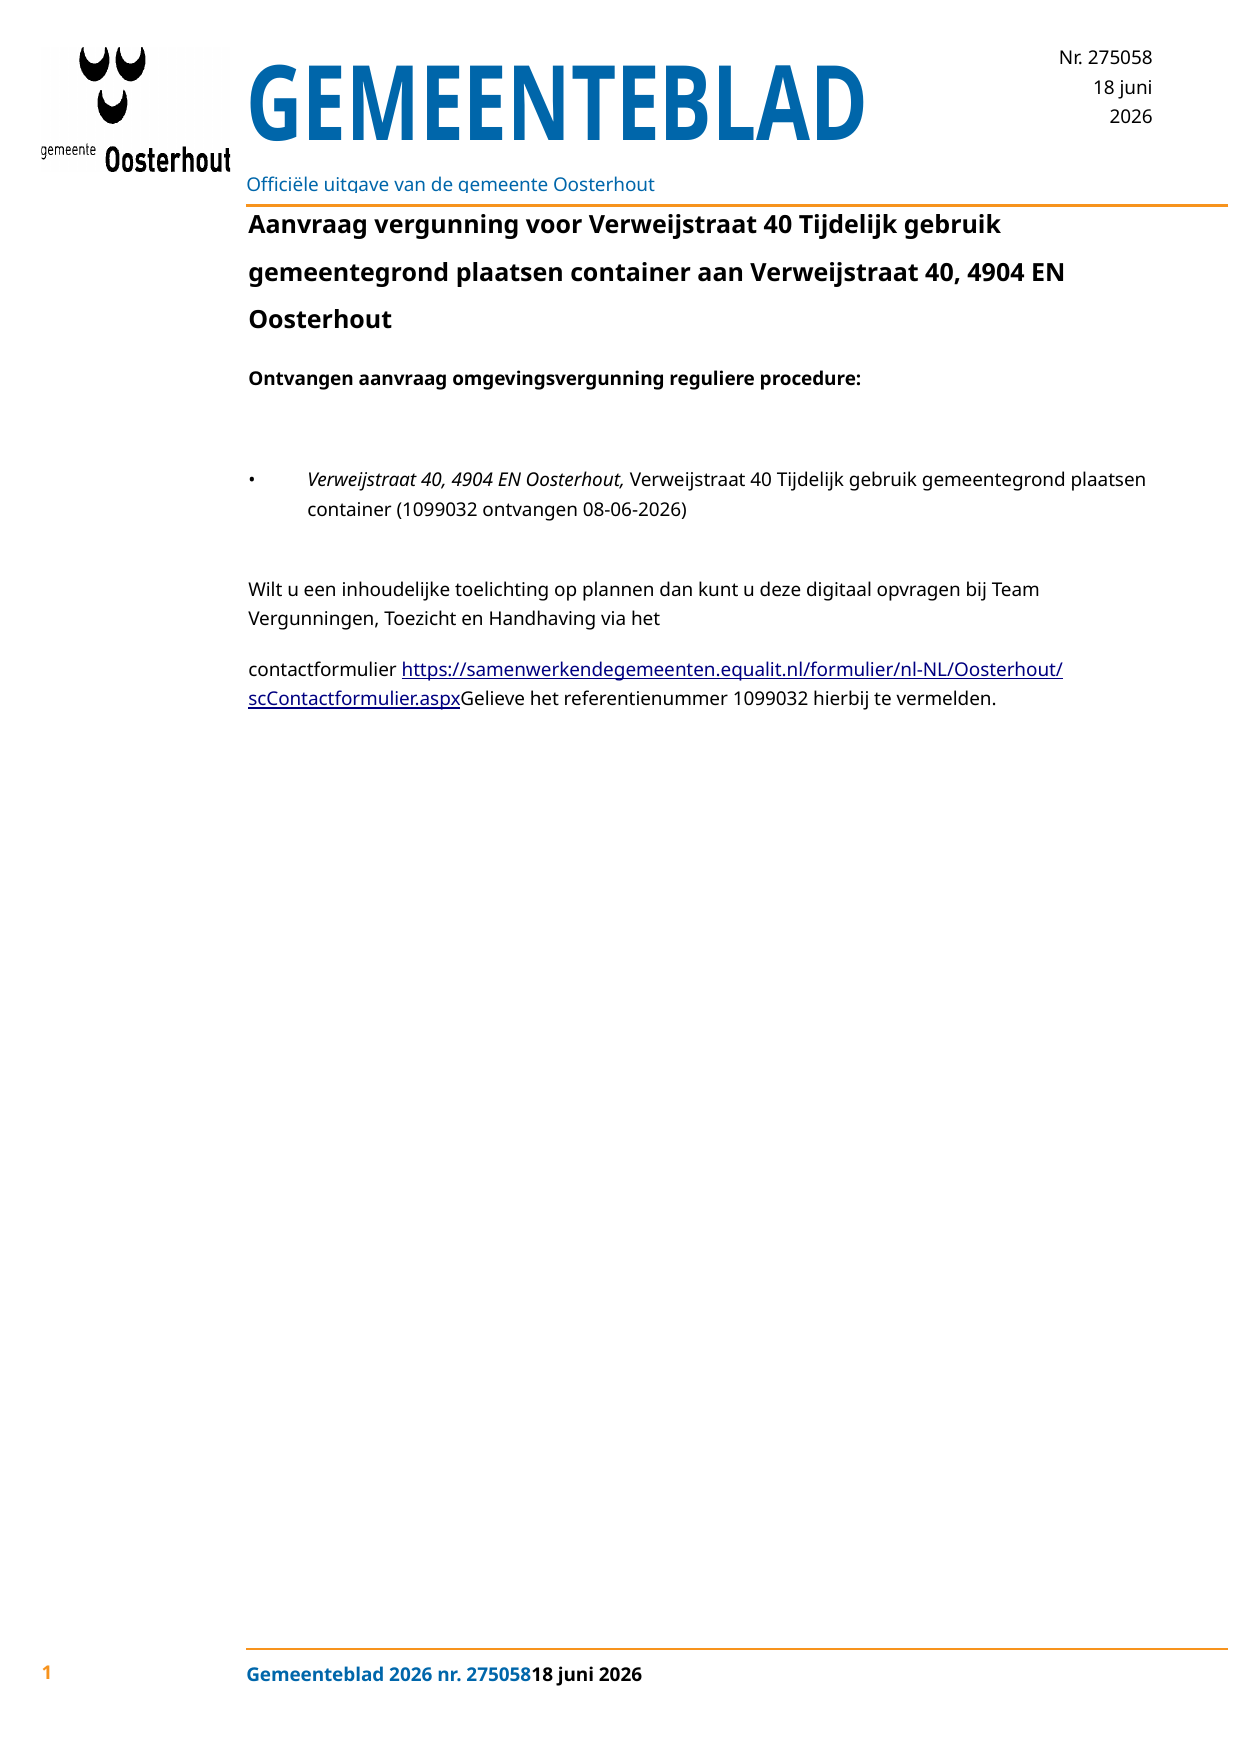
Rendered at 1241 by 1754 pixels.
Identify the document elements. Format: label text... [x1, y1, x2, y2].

text contactformulier https://samenwerkendegemeenten.equalit.nl/formulier/nl-NL/Oosterhout/scContactformulier.aspxGelieve het referentienummer 1099032 hierbij te vermelden. [248, 656, 1152, 711]
text Aanvraag vergunning voor Verweijstraat 40 Tijdelijk gebruik gemeentegrond plaatsen container aan Verweijstraat 40, 4904 EN Oosterhout [248, 207, 1152, 336]
text Wilt u een inhoudelijke toelichting op plannen dan kunt u deze digitaal opvragen bij Team Vergunningen, Toezicht en Handhaving via het [248, 576, 1152, 631]
text Ontvangen aanvraag omgevingsvergunning reguliere procedure: [248, 366, 1152, 391]
picture [41, 47, 231, 172]
list Verweijstraat 40, 4904 EN Oosterhout, Verweijstraat 40 Tijdelijk gebruik gemeentegrond plaatsen container (1099032 ontvangen 08-06-2026) [248, 466, 1152, 522]
